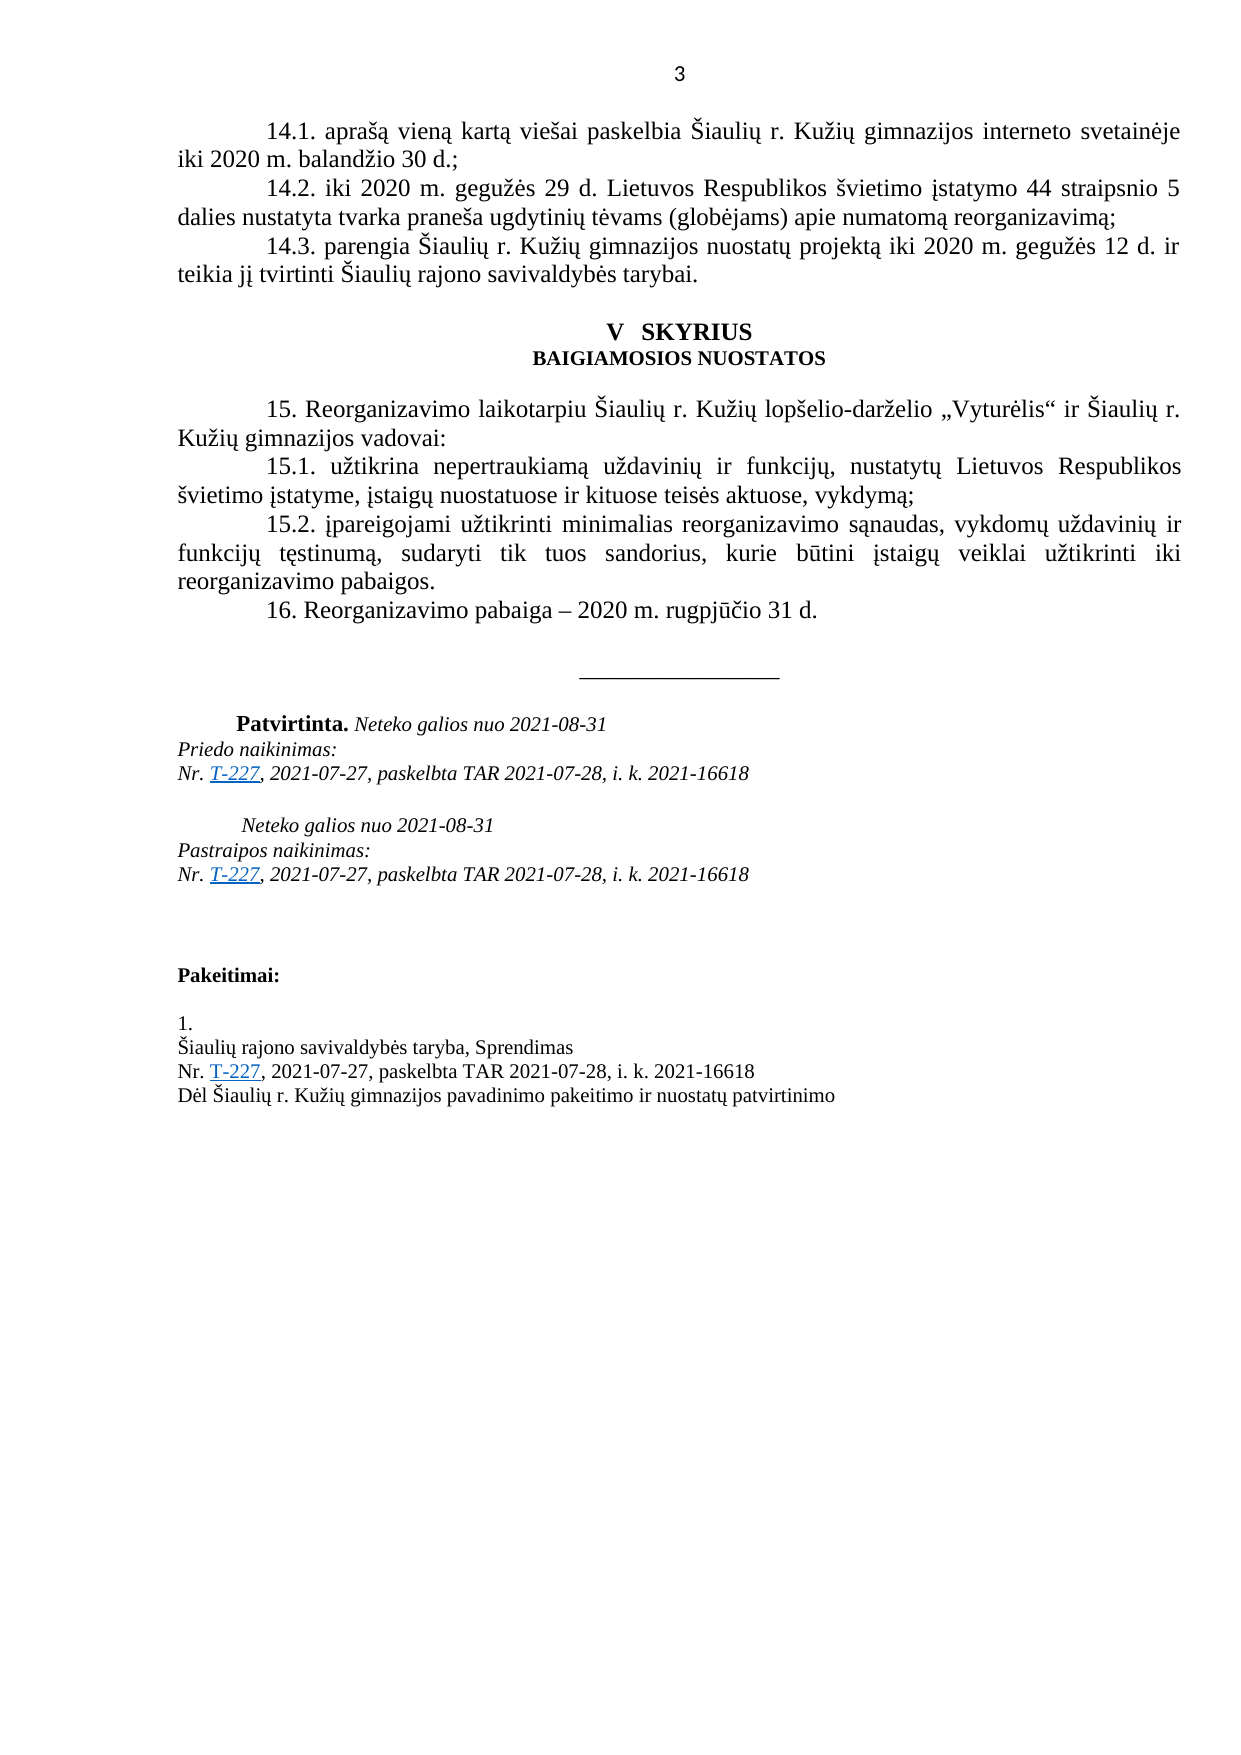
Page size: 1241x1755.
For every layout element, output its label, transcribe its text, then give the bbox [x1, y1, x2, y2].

text Nr. T-227, 2021-07-27, paskelbta TAR 2021-07-28, i. k. 2021-16618 [177, 761, 1181, 785]
text 15. Reorganizavimo laikotarpiu Šiaulių r. Kužių lopšelio-darželio „Vyturėlis“ ir Šiaulių r. Kužių gimnazijos vadovai: [177, 394, 1181, 451]
text 1. [177, 1011, 1181, 1035]
text 16. Reorganizavimo pabaiga – 2020 m. rugpjūčio 31 d. [177, 595, 1181, 624]
text 14.1. aprašą vieną kartą viešai paskelbia Šiaulių r. Kužių gimnazijos interneto svetainėje iki 2020 m. balandžio 30 d.; [177, 116, 1181, 173]
text Neteko galios nuo 2021-08-31 [177, 813, 1181, 837]
text Pastraipos naikinimas: [177, 837, 1181, 862]
text 15.1. užtikrina nepertraukiamą uždavinių ir funkcijų, nustatytų Lietuvos Respublikos švietimo įstatyme, įstaigų nuostatuose ir kituose teisės aktuose, vykdymą; [177, 451, 1181, 509]
text Nr. T-227, 2021-07-27, paskelbta TAR 2021-07-28, i. k. 2021-16618 [177, 1059, 1181, 1083]
text 14.2. iki 2020 m. gegužės 29 d. Lietuvos Respublikos švietimo įstatymo 44 straipsnio 5 dalies nustatyta tvarka praneša ugdytinių tėvams (globėjams) apie numatomą reorganizavimą; [177, 173, 1181, 231]
text Patvirtinta. Neteko galios nuo 2021-08-31 [177, 710, 1181, 737]
text Priedo naikinimas: [177, 737, 1181, 761]
text 14.3. parengia Šiaulių r. Kužių gimnazijos nuostatų projektą iki 2020 m. gegužės 12 d. ir teikia jį tvirtinti Šiaulių rajono savivaldybės tarybai. [177, 231, 1181, 288]
text V SKYRIUS [177, 317, 1181, 346]
text 15.2. įpareigojami užtikrinti minimalias reorganizavimo sąnaudas, vykdomų uždavinių ir funkcijų tęstinumą, sudaryti tik tuos sandorius, kurie būtini įstaigų veiklai užtikrinti iki reorganizavimo pabaigos. [177, 509, 1181, 595]
text BAIGIAMOSIOS NUOSTATOS [177, 346, 1181, 370]
text Nr. T-227, 2021-07-27, paskelbta TAR 2021-07-28, i. k. 2021-16618 [177, 862, 1181, 886]
text Dėl Šiaulių r. Kužių gimnazijos pavadinimo pakeitimo ir nuostatų patvirtinimo [177, 1083, 1181, 1107]
text Pakeitimai: [177, 962, 1181, 987]
text ________________ [177, 653, 1181, 681]
text Šiaulių rajono savivaldybės taryba, Sprendimas [177, 1035, 1181, 1059]
